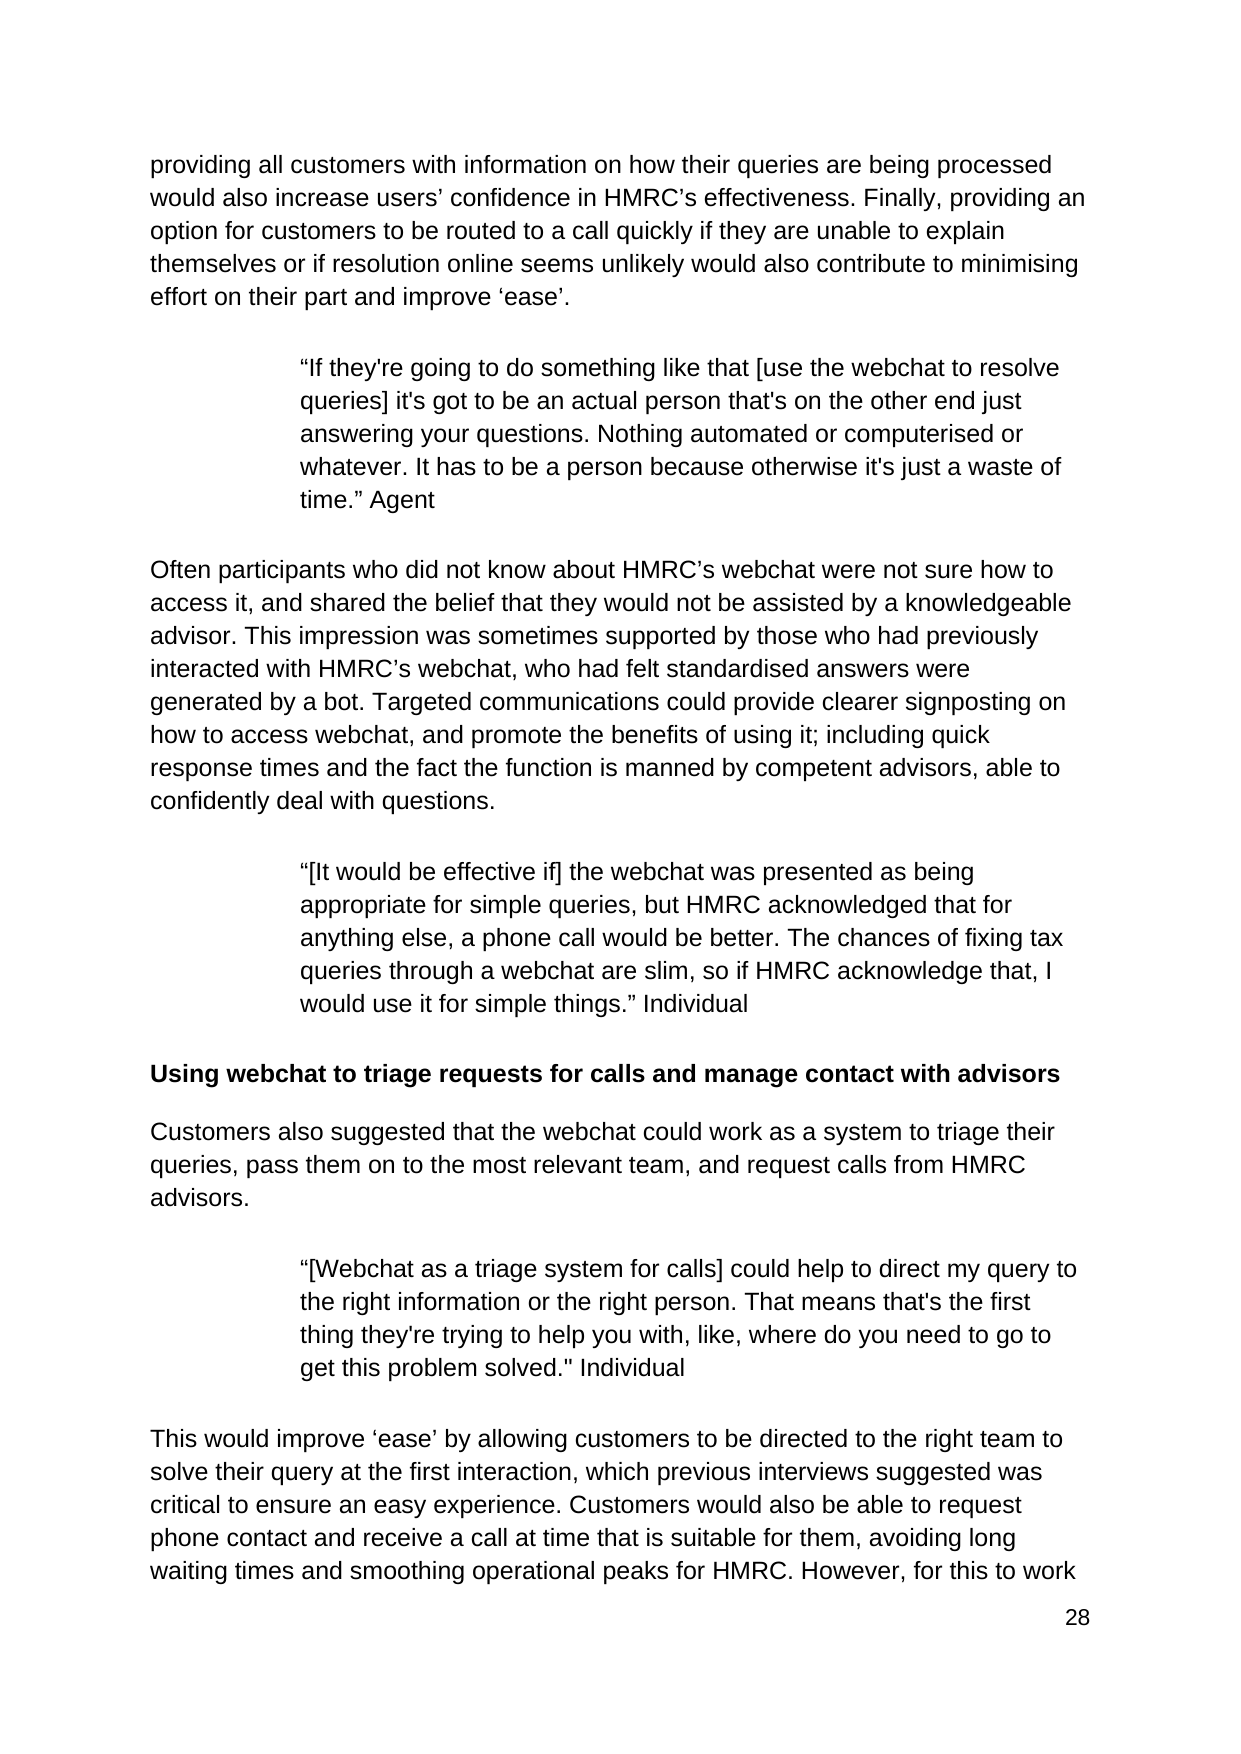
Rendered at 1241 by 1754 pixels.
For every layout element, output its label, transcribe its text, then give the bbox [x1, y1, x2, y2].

text Often participants who did not know about HMRC’s webchat were not sure how to access it, and shared the belief that they would not be assisted by a knowledgeable advisor. This impression was sometimes supported by those who had previously interacted with HMRC’s webchat, who had felt standardised answers were generated by a bot. Targeted communications could provide clearer signposting on how to access webchat, and promote the benefits of using it; including quick response times and the fact the function is manned by competent advisors, able to confidently deal with questions. [150, 555, 1090, 815]
text providing all customers with information on how their queries are being processed would also increase users’ confidence in HMRC’s effectiveness. Finally, providing an option for customers to be routed to a call quickly if they are unable to explain themselves or if resolution online seems unlikely would also contribute to minimising effort on their part and improve ‘ease’. [150, 150, 1090, 311]
text “If they're going to do something like that [use the webchat to resolve queries] it's got to be an actual person that's on the other end just answering your questions. Nothing automated or computerised or whatever. It has to be a person because otherwise it's just a waste of time.” Agent [300, 353, 1090, 513]
text Customers also suggested that the webchat could work as a system to triage their queries, pass them on to the most relevant team, and request calls from HMRC advisors. [150, 1117, 1090, 1212]
text This would improve ‘ease’ by allowing customers to be directed to the right team to solve their query at the first interaction, which previous interviews suggested was critical to ensure an easy experience. Customers would also be able to request phone contact and receive a call at time that is suitable for them, avoiding long waiting times and smoothing operational peaks for HMRC. However, for this to work [150, 1423, 1090, 1584]
subtitle Using webchat to triage requests for calls and manage contact with advisors [150, 1059, 1090, 1088]
text “[Webchat as a triage system for calls] could help to direct my query to the right information or the right person. That means that's the first thing they're trying to help you with, like, where do you need to go to get this problem solved." Individual [300, 1254, 1090, 1382]
text “[It would be effective if] the webchat was presented as being appropriate for simple queries, but HMRC acknowledged that for anything else, a phone call would be better. The chances of fixing tax queries through a webchat are slim, so if HMRC acknowledge that, I would use it for simple things.” Individual [300, 857, 1090, 1018]
